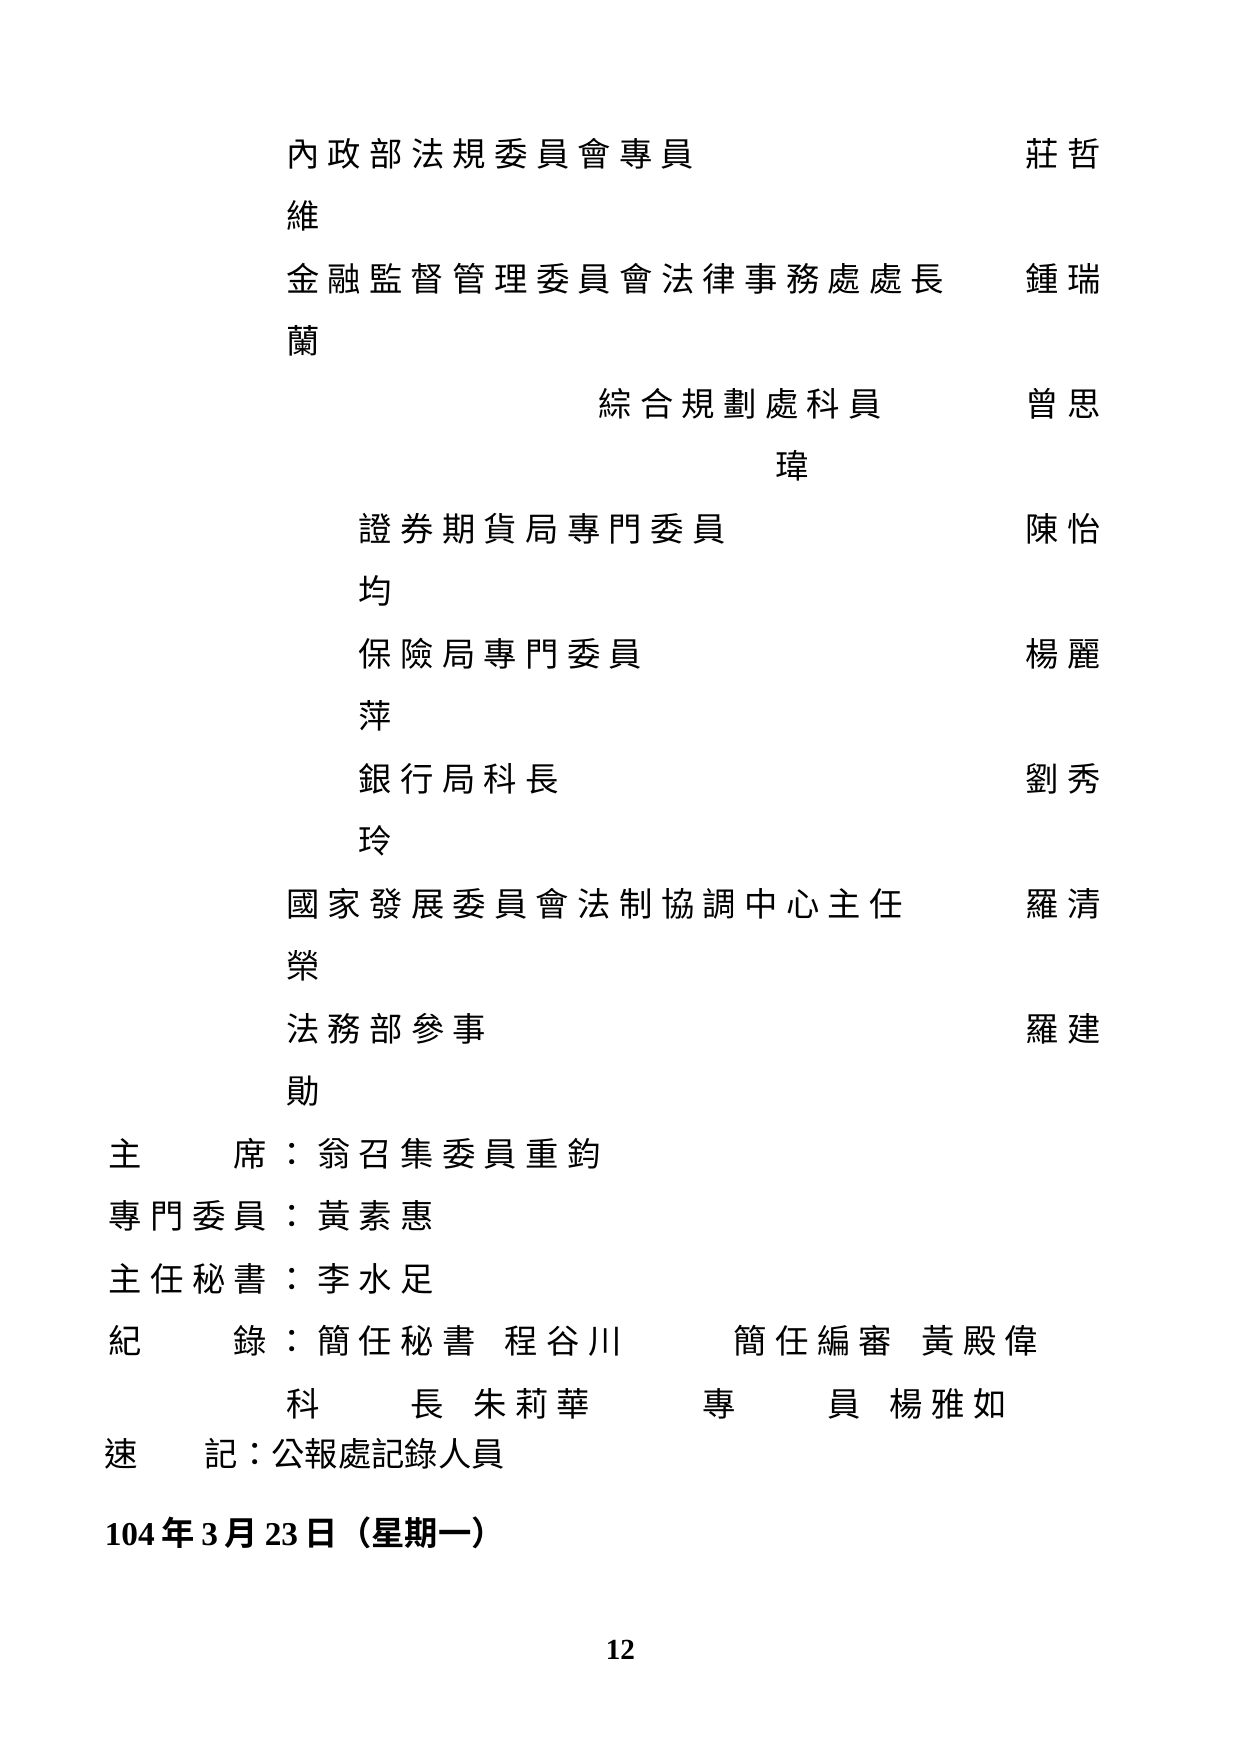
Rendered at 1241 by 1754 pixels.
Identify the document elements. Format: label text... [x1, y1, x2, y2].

text 專門委員：黃素惠 [104, 1173, 1106, 1235]
text 主 席：翁召集委員重鈞 [104, 1110, 1136, 1173]
text 銀行局科長 劉秀玲 [347, 735, 1136, 860]
text 紀 錄：簡任秘書 程谷川 簡任編審 黃殿偉 [104, 1298, 1150, 1360]
text 保險局專門委員 楊麗萍 [347, 610, 1136, 735]
text 主任秘書：李水足 [104, 1235, 1106, 1298]
text 國家發展委員會法制協調中心主任 羅清榮 [278, 860, 1136, 985]
text 證券期貨局專門委員 陳怡均 [347, 485, 1136, 610]
text 科 長 朱莉華 專 員 楊雅如 [278, 1360, 1136, 1423]
text 104年3月23日（星期一） [104, 1502, 1136, 1556]
text 內政部法規委員會專員 莊哲維 [278, 110, 1136, 235]
text 金融監督管理委員會法律事務處處長 鍾瑞蘭 [278, 235, 1136, 360]
text 速 記：公報處記錄人員 [104, 1423, 1136, 1477]
text 綜合規劃處科員 曾思瑋 [589, 360, 1136, 485]
text 法務部參事 羅建勛 [278, 985, 1136, 1110]
